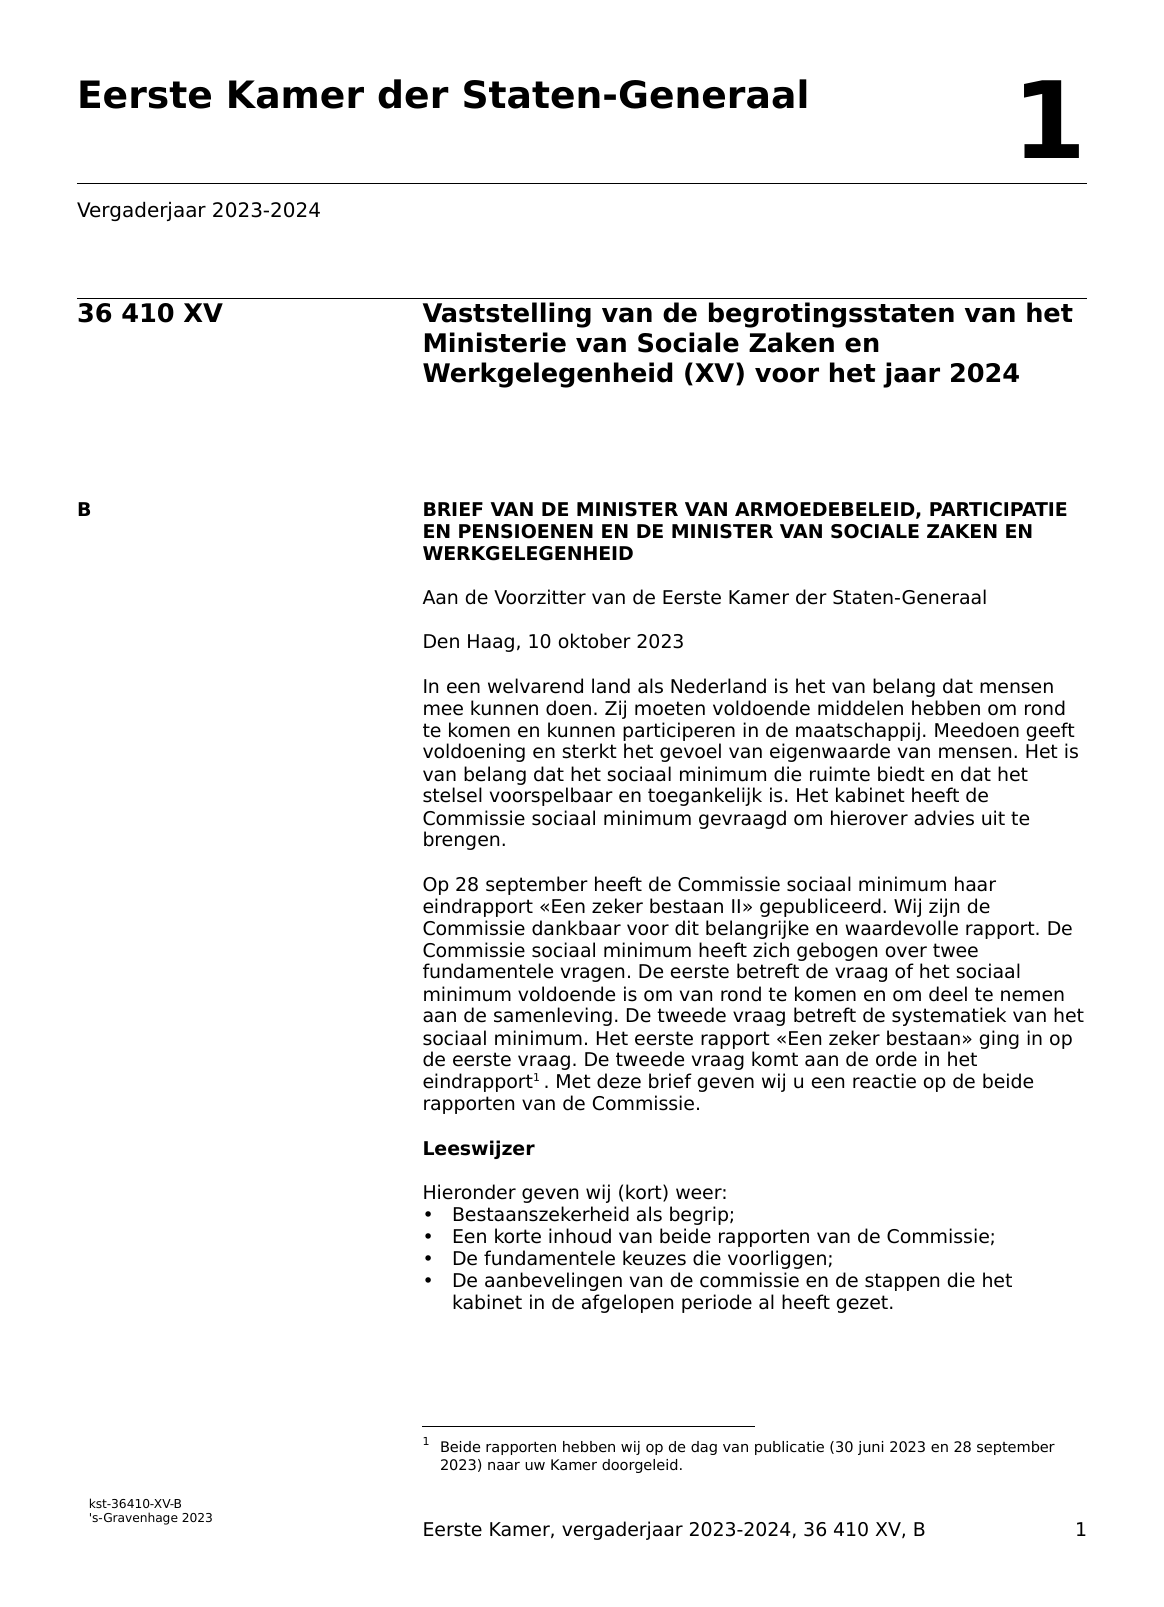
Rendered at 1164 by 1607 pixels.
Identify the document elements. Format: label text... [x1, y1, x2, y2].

table_header 1 [886, 59, 1087, 183]
text In een welvarend land als Nederland is het van belang dat mensen mee kunnen doen. Zij moeten voldoende middelen hebben om rond te komen en kunnen participeren in de maatschappij. Meedoen geeft voldoening en sterkt het gevoel van eigenwaarde van mensen. Het is van belang dat het sociaal minimum die ruimte biedt en dat het stelsel voorspelbaar en toegankelijk is. Het kabinet heeft de Commissie sociaal minimum gevraagd om hierover advies uit te brengen. [422, 676, 1087, 851]
text 's-Gravenhage 2023 [88, 1511, 323, 1525]
table_header Eerste Kamer der Staten-Generaal [77, 59, 886, 183]
text • Een korte inhoud van beide rapporten van de Commissie; [422, 1226, 1087, 1248]
text Hieronder geven wij (kort) weer: [422, 1182, 1087, 1204]
subtitle 36 410 XV Vaststelling van de begrotingsstaten van het Ministerie van Sociale Zaken en Werkgelegenheid (XV) voor het jaar 2024 [77, 299, 1087, 388]
table_cell Vergaderjaar 2023-2024 [77, 184, 1087, 298]
text kst-36410-XV-B [88, 1497, 323, 1511]
text Aan de Voorzitter van de Eerste Kamer der Staten-Generaal [422, 587, 1087, 609]
text Den Haag, 10 oktober 2023 [422, 631, 1087, 653]
text Op 28 september heeft de Commissie sociaal minimum haar eindrapport «Een zeker bestaan II» gepubliceerd. Wij zijn de Commissie dankbaar voor dit belangrijke en waardevolle rapport. De Commissie sociaal minimum heeft zich gebogen over twee fundamentele vragen. De eerste betreft de vraag of het sociaal minimum voldoende is om van rond te komen en om deel te nemen aan de samenleving. De tweede vraag betreft de systematiek van het sociaal minimum. Het eerste rapport «Een zeker bestaan» ging in op de eerste vraag. De tweede vraag komt aan de orde in het eindrapport. Met deze brief geven wij u een reactie op de beide rapporten van de Commissie. [422, 873, 1087, 1115]
text • Bestaanszekerheid als begrip; [422, 1204, 1087, 1226]
subtitle Leeswijzer [422, 1137, 1087, 1159]
text • De fundamentele keuzes die voorliggen; [422, 1248, 1087, 1269]
text Beide rapporten hebben wij op de dag van publicatie (30 juni 2023 en 28 september 2023) naar uw Kamer doorgeleid. [422, 1435, 1087, 1474]
subtitle B BRIEF VAN DE MINISTER VAN ARMOEDEBELEID, PARTICIPATIE EN PENSIOENEN EN DE MINISTER VAN SOCIALE ZAKEN EN WERKGELEGENHEID [77, 499, 1087, 565]
text • De aanbevelingen van de commissie en de stappen die het kabinet in de afgelopen periode al heeft gezet. [422, 1269, 1087, 1313]
